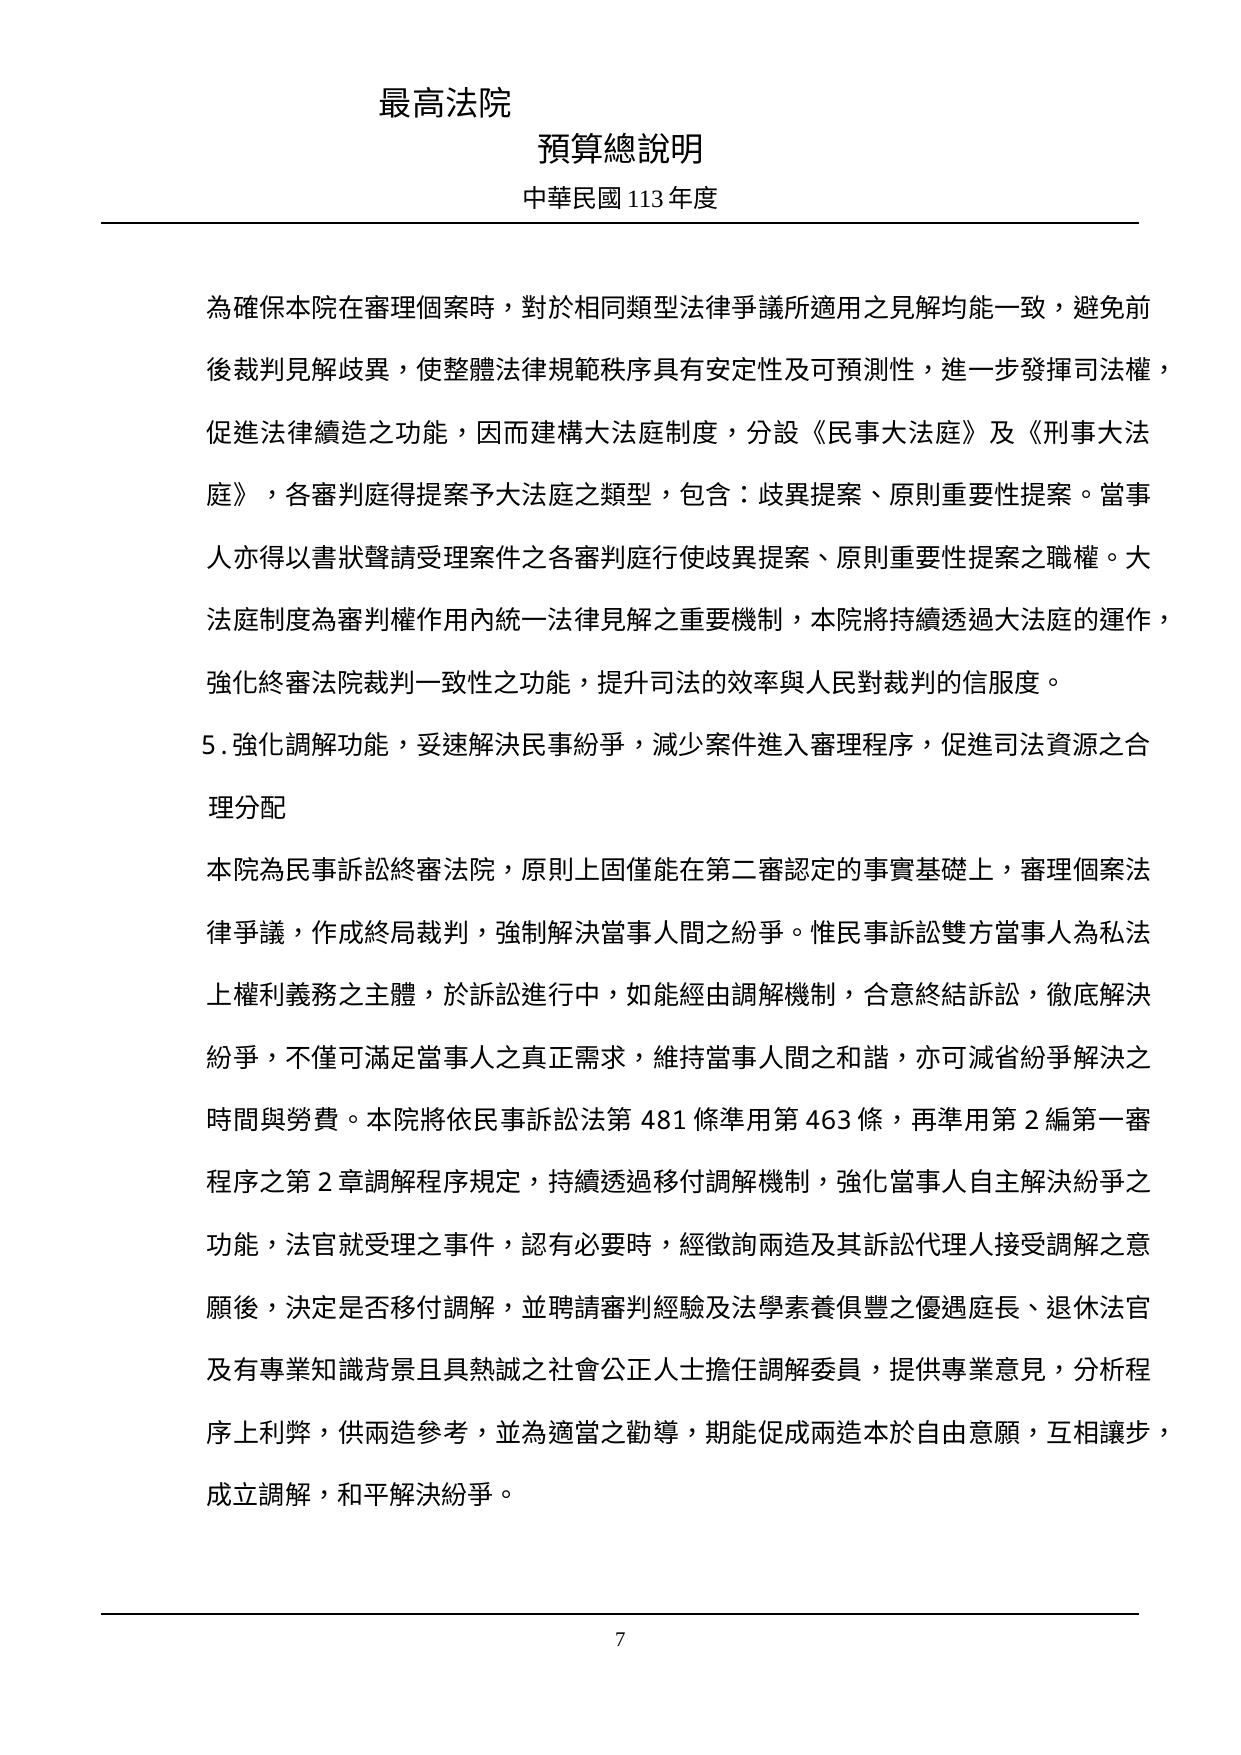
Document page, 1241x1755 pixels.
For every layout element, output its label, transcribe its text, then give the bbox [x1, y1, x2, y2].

text 為確保本院在審理個案時，對於相同類型法律爭議所適用之見解均能一致，避免前後裁判見解歧異，使整體法律規範秩序具有安定性及可預測性，進一步發揮司法權，促進法律續造之功能，因而建構大法庭制度，分設《民事大法庭》及《刑事大法庭》，各審判庭得提案予大法庭之類型，包含：歧異提案、原則重要性提案。當事人亦得以書狀聲請受理案件之各審判庭行使歧異提案、原則重要性提案之職權。大法庭制度為審判權作用內統一法律見解之重要機制，本院將持續透過大法庭的運作，強化終審法院裁判一致性之功能，提升司法的效率與人民對裁判的信服度。 [207, 264, 1152, 701]
text 本院為民事訴訟終審法院，原則上固僅能在第二審認定的事實基礎上，審理個案法律爭議，作成終局裁判，強制解決當事人間之紛爭。惟民事訴訟雙方當事人為私法上權利義務之主體，於訴訟進行中，如能經由調解機制，合意終結訴訟，徹底解決紛爭，不僅可滿足當事人之真正需求，維持當事人間之和諧，亦可減省紛爭解決之時間與勞費。本院將依民事訴訟法第481條準用第463條，再準用第2編第一審程序之第2章調解程序規定，持續透過移付調解機制，強化當事人自主解決紛爭之功能，法官就受理之事件，認有必要時，經徵詢兩造及其訴訟代理人接受調解之意願後，決定是否移付調解，並聘請審判經驗及法學素養俱豐之優遇庭長、退休法官及有專業知識背景且具熱誠之社會公正人士擔任調解委員，提供專業意見，分析程序上利弊，供兩造參考，並為適當之勸導，期能促成兩造本於自由意願，互相讓步，成立調解，和平解決紛爭。 [207, 826, 1152, 1514]
text 5.強化調解功能，妥速解決民事紛爭，減少案件進入審理程序，促進司法資源之合理分配 [90, 701, 1152, 826]
